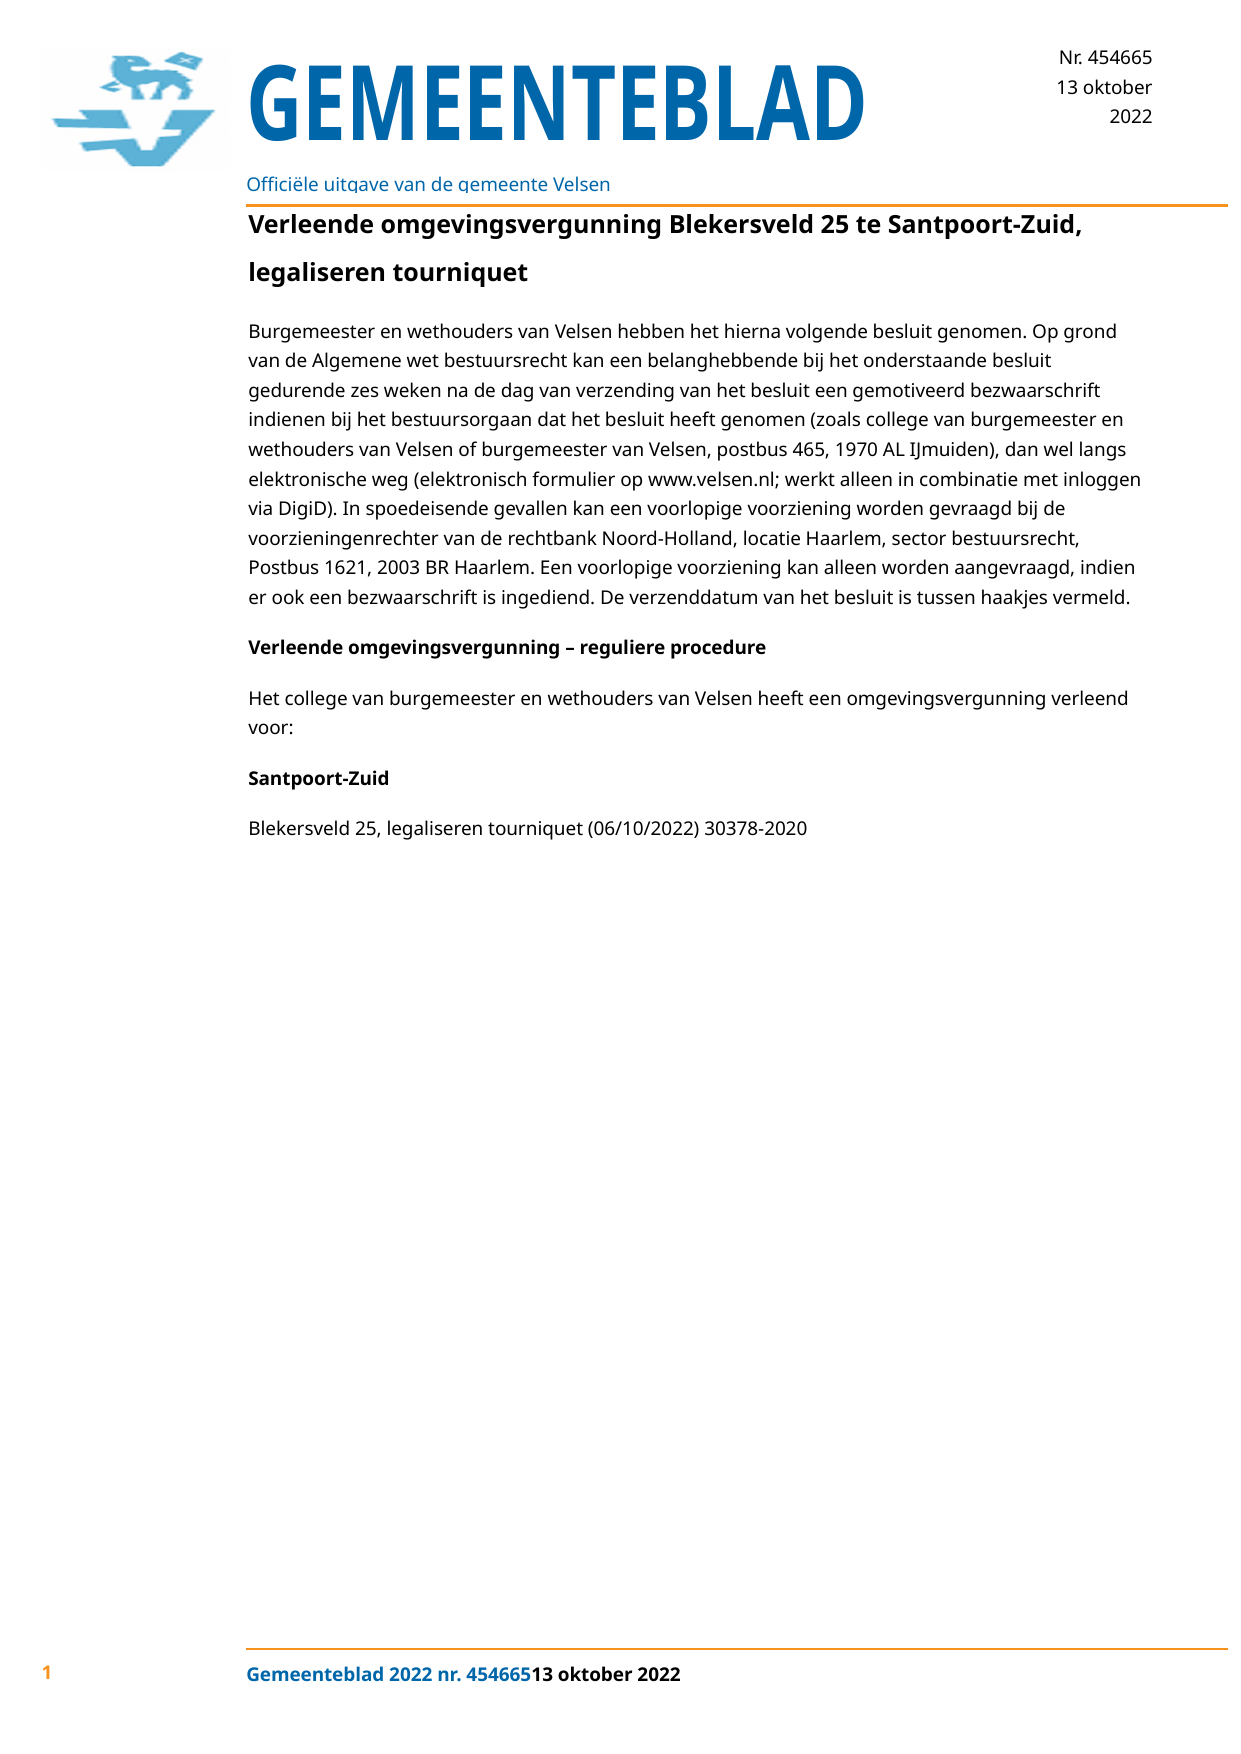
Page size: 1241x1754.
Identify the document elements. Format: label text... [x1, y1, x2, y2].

text Blekersveld 25, legaliseren tourniquet (06/10/2022) 30378-2020 [248, 815, 1152, 841]
text Het college van burgemeester en wethouders van Velsen heeft een omgevingsvergunning verleend voor: [248, 685, 1152, 740]
text Santpoort-Zuid [248, 765, 1152, 791]
picture [41, 47, 231, 172]
text Burgemeester en wethouders van Velsen hebben het hierna volgende besluit genomen. Op grond van de Algemene wet bestuursrecht kan een belanghebbende bij het onderstaande besluit gedurende zes weken na de dag van verzending van het besluit een gemotiveerd bezwaarschrift indienen bij het bestuursorgaan dat het besluit heeft genomen (zoals college van burgemeester en wethouders van Velsen of burgemeester van Velsen, postbus 465, 1970 AL IJmuiden), dan wel langs elektronische weg (elektronisch formulier op www.velsen.nl; werkt alleen in combinatie met inloggen via DigiD). In spoedeisende gevallen kan een voorlopige voorziening worden gevraagd bij de voorzieningenrechter van de rechtbank Noord-Holland, locatie Haarlem, sector bestuursrecht, Postbus 1621, 2003 BR Haarlem. Een voorlopige voorziening kan alleen worden aangevraagd, indien er ook een bezwaarschrift is ingediend. De verzenddatum van het besluit is tussen haakjes vermeld. [248, 318, 1152, 610]
text Verleende omgevingsvergunning – reguliere procedure [248, 634, 1152, 660]
text Verleende omgevingsvergunning Blekersveld 25 te Santpoort-Zuid, legaliseren tourniquet [248, 207, 1152, 288]
